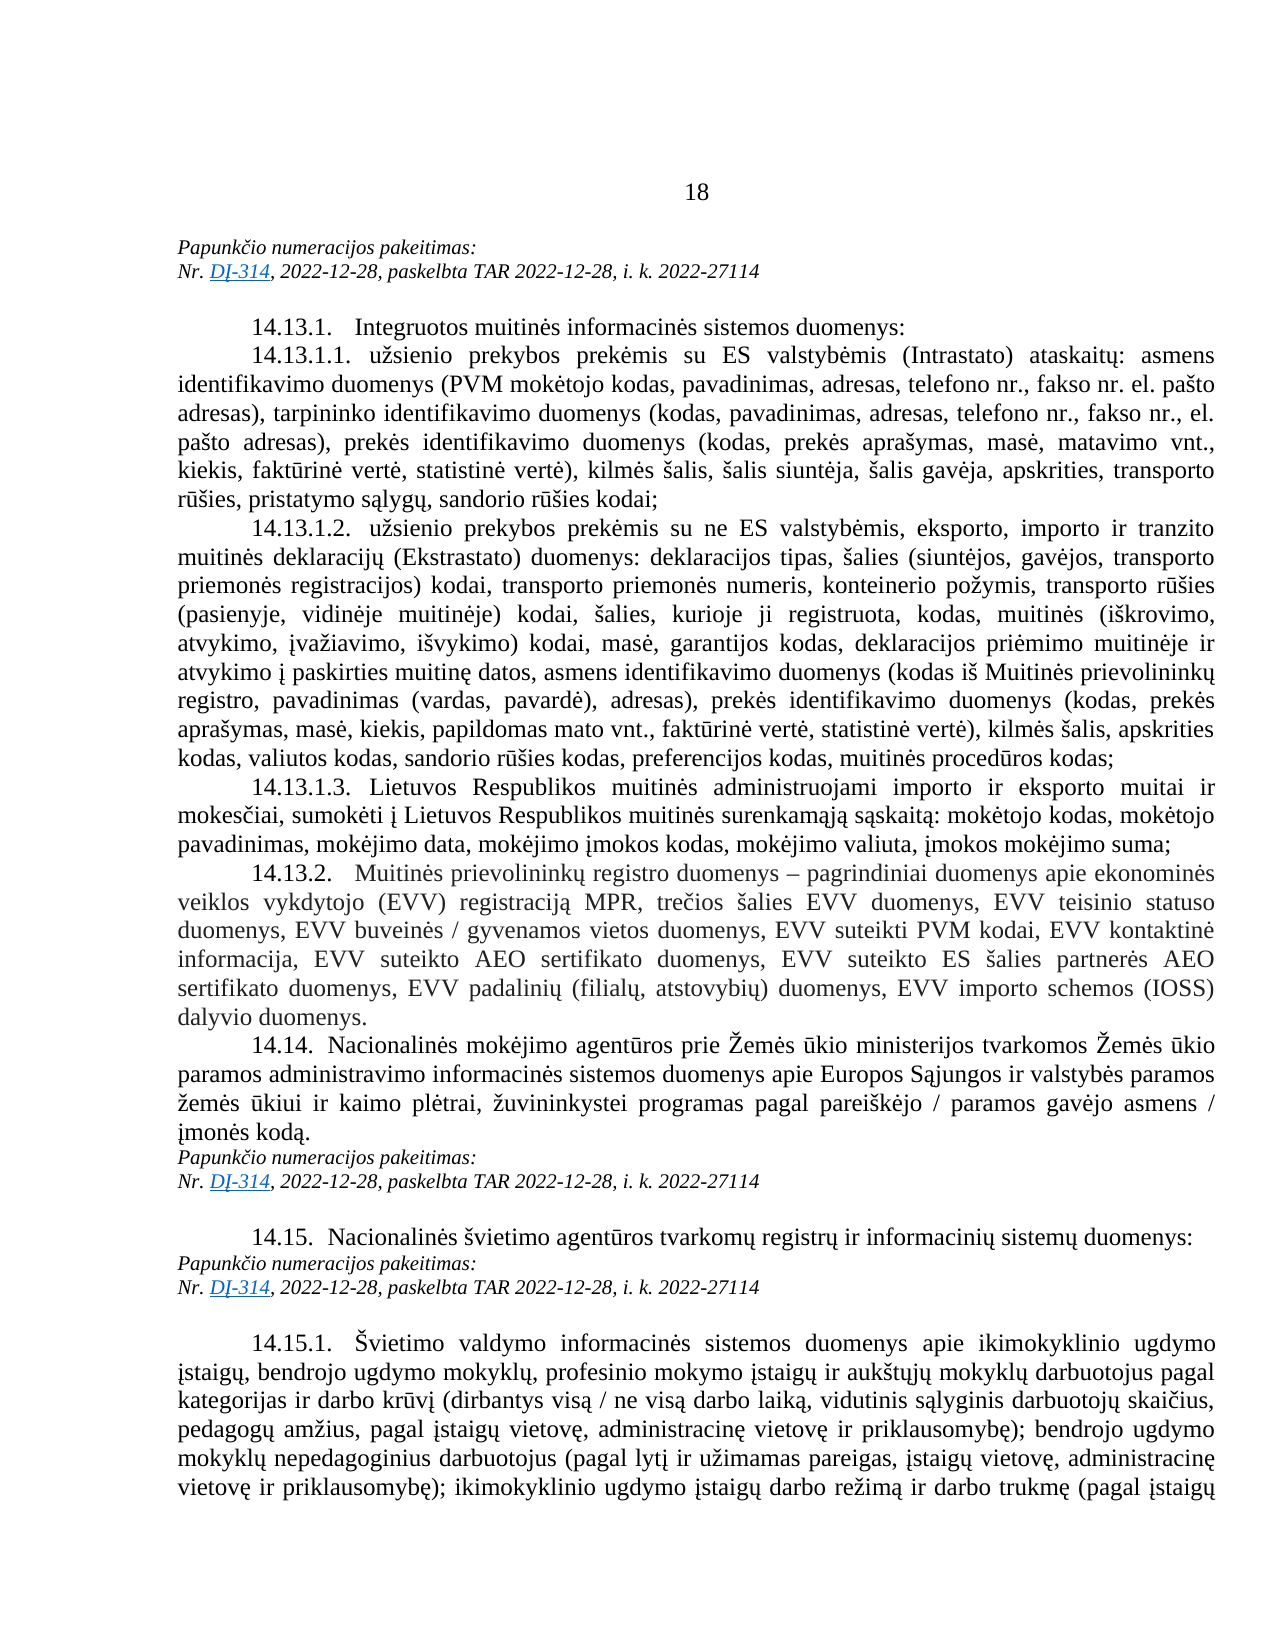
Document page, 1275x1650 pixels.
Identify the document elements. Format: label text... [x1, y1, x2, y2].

text Nr. DĮ-314, 2022-12-28, paskelbta TAR 2022-12-28, i. k. 2022-27114 [177, 1275, 1216, 1299]
text 14.13.1.2. užsienio prekybos prekėmis su ne ES valstybėmis, eksporto, importo ir tranzito muitinės deklaracijų (Ekstrastato) duomenys: deklaracijos tipas, šalies (siuntėjos, gavėjos, transporto priemonės registracijos) kodai, transporto priemonės numeris, konteinerio požymis, transporto rūšies (pasienyje, vidinėje muitinėje) kodai, šalies, kurioje ji registruota, kodas, muitinės (iškrovimo, atvykimo, įvažiavimo, išvykimo) kodai, masė, garantijos kodas, deklaracijos priėmimo muitinėje ir atvykimo į paskirties muitinę datos, asmens identifikavimo duomenys (kodas iš Muitinės prievolininkų registro, pavadinimas (vardas, pavardė), adresas), prekės identifikavimo duomenys (kodas, prekės aprašymas, masė, kiekis, papildomas mato vnt., faktūrinė vertė, statistinė vertė), kilmės šalis, apskrities kodas, valiutos kodas, sandorio rūšies kodas, preferencijos kodas, muitinės procedūros kodas; [177, 513, 1216, 772]
text Nr. DĮ-314, 2022-12-28, paskelbta TAR 2022-12-28, i. k. 2022-27114 [177, 1169, 1216, 1193]
text 14.15. Nacionalinės švietimo agentūros tvarkomų registrų ir informacinių sistemų duomenys: [177, 1222, 1216, 1251]
text Papunkčio numeracijos pakeitimas: [177, 1251, 1216, 1275]
text Papunkčio numeracijos pakeitimas: [177, 1145, 1216, 1169]
text Nr. DĮ-314, 2022-12-28, paskelbta TAR 2022-12-28, i. k. 2022-27114 [177, 259, 1216, 283]
text Papunkčio numeracijos pakeitimas: [177, 235, 1216, 259]
text 14.13.2. Muitinės prievolininkų registro duomenys – pagrindiniai duomenys apie ekonominės veiklos vykdytojo (EVV) registraciją MPR, trečios šalies EVV duomenys, EVV teisinio statuso duomenys, EVV buveinės / gyvenamos vietos duomenys, EVV suteikti PVM kodai, EVV kontaktinė informacija, EVV suteikto AEO sertifikato duomenys, EVV suteikto ES šalies partnerės AEO sertifikato duomenys, EVV padalinių (filialų, atstovybių) duomenys, EVV importo schemos (IOSS) dalyvio duomenys. [177, 858, 1216, 1030]
text 14.14. Nacionalinės mokėjimo agentūros prie Žemės ūkio ministerijos tvarkomos Žemės ūkio paramos administravimo informacinės sistemos duomenys apie Europos Sąjungos ir valstybės paramos žemės ūkiui ir kaimo plėtrai, žuvininkystei programas pagal pareiškėjo / paramos gavėjo asmens / įmonės kodą. [177, 1030, 1216, 1145]
text 14.13.1.3. Lietuvos Respublikos muitinės administruojami importo ir eksporto muitai ir mokesčiai, sumokėti į Lietuvos Respublikos muitinės surenkamąją sąskaitą: mokėtojo kodas, mokėtojo pavadinimas, mokėjimo data, mokėjimo įmokos kodas, mokėjimo valiuta, įmokos mokėjimo suma; [177, 772, 1216, 858]
text 14.13.1.1. užsienio prekybos prekėmis su ES valstybėmis (Intrastato) ataskaitų: asmens identifikavimo duomenys (PVM mokėtojo kodas, pavadinimas, adresas, telefono nr., fakso nr. el. pašto adresas), tarpininko identifikavimo duomenys (kodas, pavadinimas, adresas, telefono nr., fakso nr., el. pašto adresas), prekės identifikavimo duomenys (kodas, prekės aprašymas, masė, matavimo vnt., kiekis, faktūrinė vertė, statistinė vertė), kilmės šalis, šalis siuntėja, šalis gavėja, apskrities, transporto rūšies, pristatymo sąlygų, sandorio rūšies kodai; [177, 340, 1216, 513]
text 14.15.1. Švietimo valdymo informacinės sistemos duomenys apie ikimokyklinio ugdymo įstaigų, bendrojo ugdymo mokyklų, profesinio mokymo įstaigų ir aukštųjų mokyklų darbuotojus pagal kategorijas ir darbo krūvį (dirbantys visą / ne visą darbo laiką, vidutinis sąlyginis darbuotojų skaičius, pedagogų amžius, pagal įstaigų vietovę, administracinę vietovę ir priklausomybę); bendrojo ugdymo mokyklų nepedagoginius darbuotojus (pagal lytį ir užimamas pareigas, įstaigų vietovę, administracinę vietovę ir priklausomybę); ikimokyklinio ugdymo įstaigų darbo režimą ir darbo trukmę (pagal įstaigų [177, 1328, 1216, 1500]
text 14.13.1. Integruotos muitinės informacinės sistemos duomenys: [177, 312, 1216, 340]
